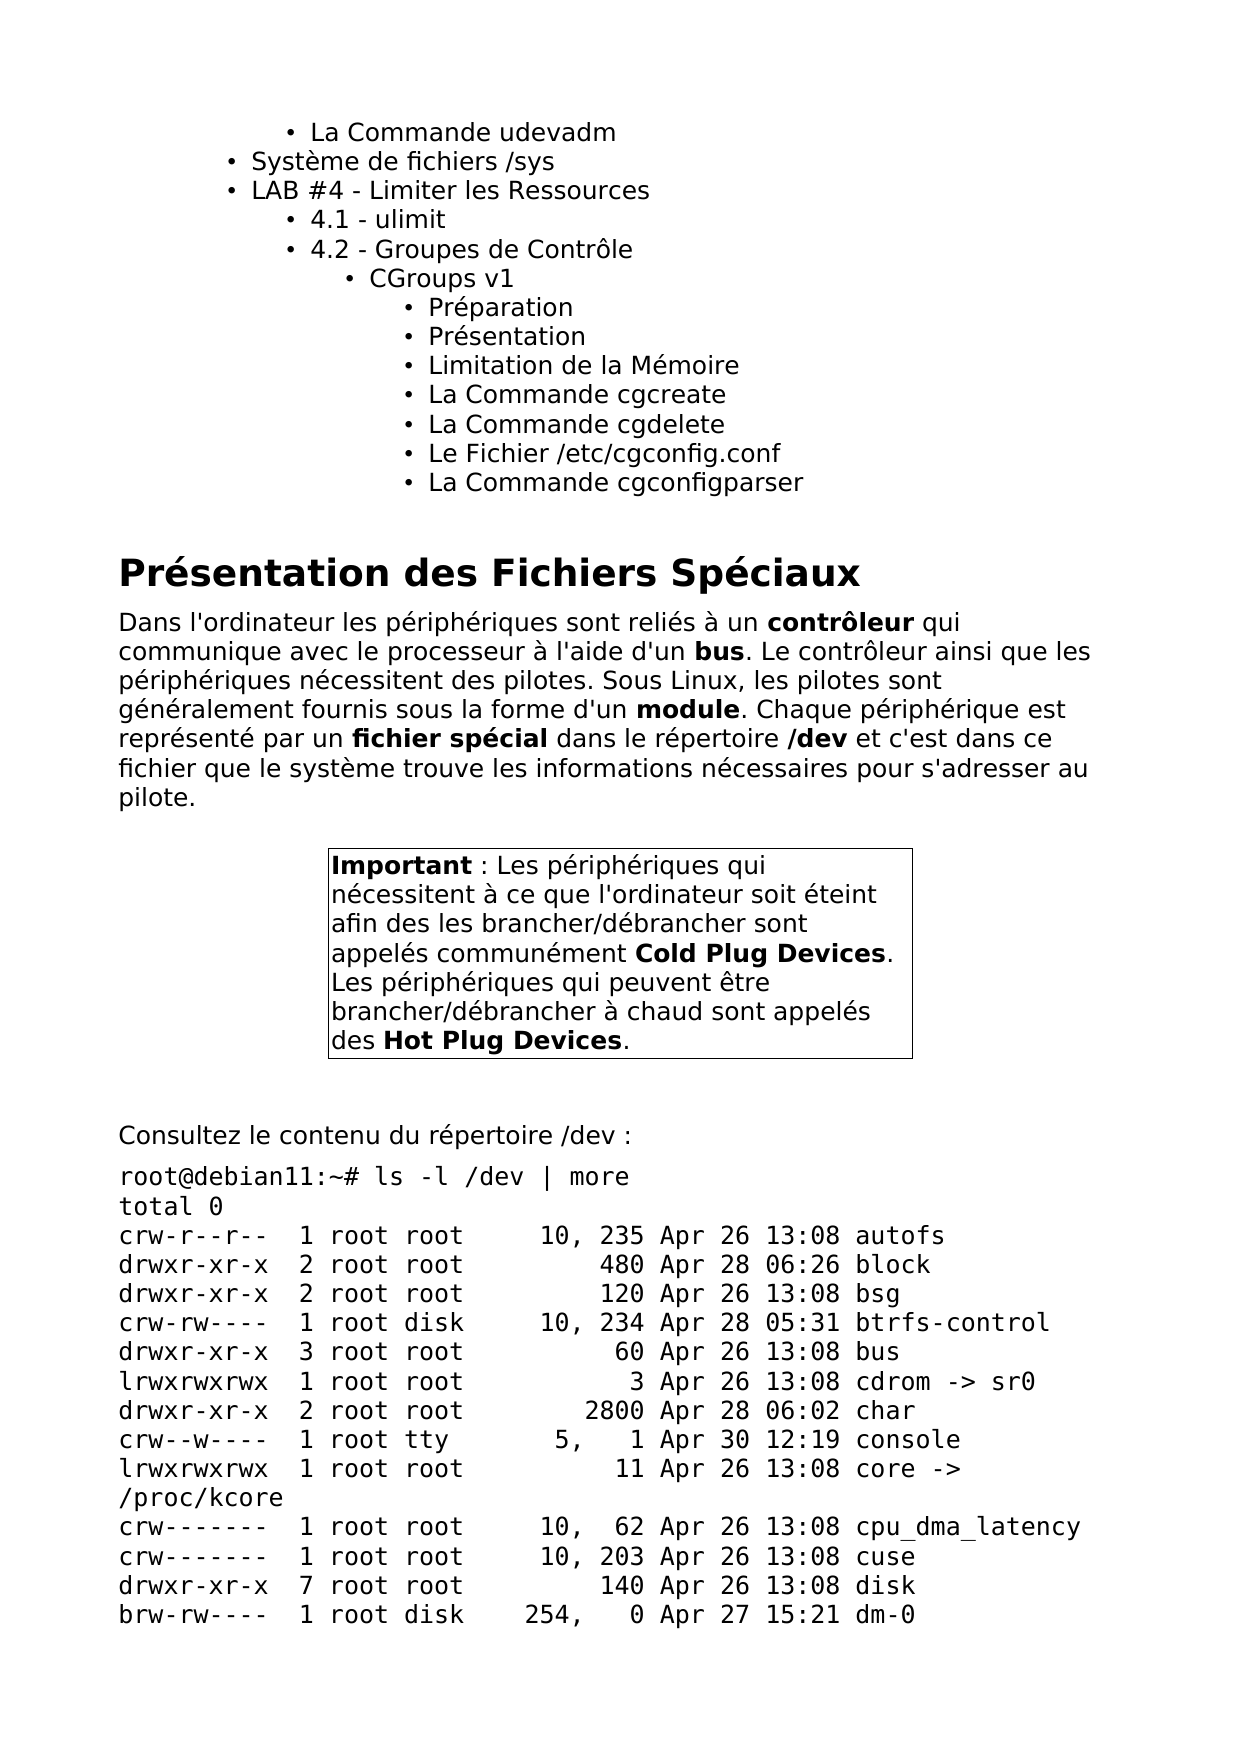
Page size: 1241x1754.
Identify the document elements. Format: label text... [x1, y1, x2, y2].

list Le Fichier /etc/cgconfig.conf [413, 439, 1122, 468]
subtitle Présentation des Fichiers Spéciaux [118, 552, 1122, 595]
list La Commande cgdelete [413, 410, 1122, 439]
text Consultez le contenu du répertoire /dev : [118, 1121, 1122, 1150]
list Préparation [413, 293, 1122, 322]
text Dans l'ordinateur les périphériques sont reliés à un contrôleur qui communique avec le processeur à l'aide d'un bus. Le contrôleur ainsi que les périphériques nécessitent des pilotes. Sous Linux, les pilotes sont généralement fournis sous la forme d'un module. Chaque périphérique est représenté par un fichier spécial dans le répertoire /dev et c'est dans ce fichier que le système trouve les informations nécessaires pour s'adresser au pilote. [118, 608, 1122, 812]
list CGroups v1 [354, 264, 1122, 293]
list LAB #4 - Limiter les Ressources [236, 176, 1122, 206]
list Système de fichiers /sys [236, 147, 1122, 176]
table_header Important : Les périphériques qui nécessitent à ce que l'ordinateur soit éteint afin des les brancher/débrancher sont appelés communément Cold Plug Devices. Les périphériques qui peuvent être brancher/débrancher à chaud sont appelés des Hot Plug Devices. [329, 849, 912, 1058]
list La Commande udevadm [295, 118, 1122, 147]
list Limitation de la Mémoire [413, 351, 1122, 381]
list La Commande cgcreate [413, 381, 1122, 410]
list La Commande cgconfigparser [413, 468, 1122, 497]
list 4.2 - Groupes de Contrôle [295, 235, 1122, 264]
list Présentation [413, 322, 1122, 351]
text root@debian11:~# ls -l /dev | more total 0 crw-r--r-- 1 root root 10, 235 Apr 26 13:08 autofs drwxr-xr-x 2 root root 480 Apr 28 06:26 block drwxr-xr-x 2 root root 120 Apr 26 13:08 bsg crw-rw---- 1 root disk 10, 234 Apr 28 05:31 btrfs-control drwxr-xr-x 3 root root 60 Apr 26 13:08 bus lrwxrwxrwx 1 root root 3 Apr 26 13:08 cdrom -> sr0 drwxr-xr-x 2 root root 2800 Apr 28 06:02 char crw--w---- 1 root tty 5, 1 Apr 30 12:19 console lrwxrwxrwx 1 root root 11 Apr 26 13:08 core -> /proc/kcore crw------- 1 root root 10, 62 Apr 26 13:08 cpu_dma_latency crw------- 1 root root 10, 203 Apr 26 13:08 cuse drwxr-xr-x 7 root root 140 Apr 26 13:08 disk brw-rw---- 1 root disk 254, 0 Apr 27 15:21 dm-0 [118, 1162, 1122, 1629]
list 4.1 - ulimit [295, 206, 1122, 235]
